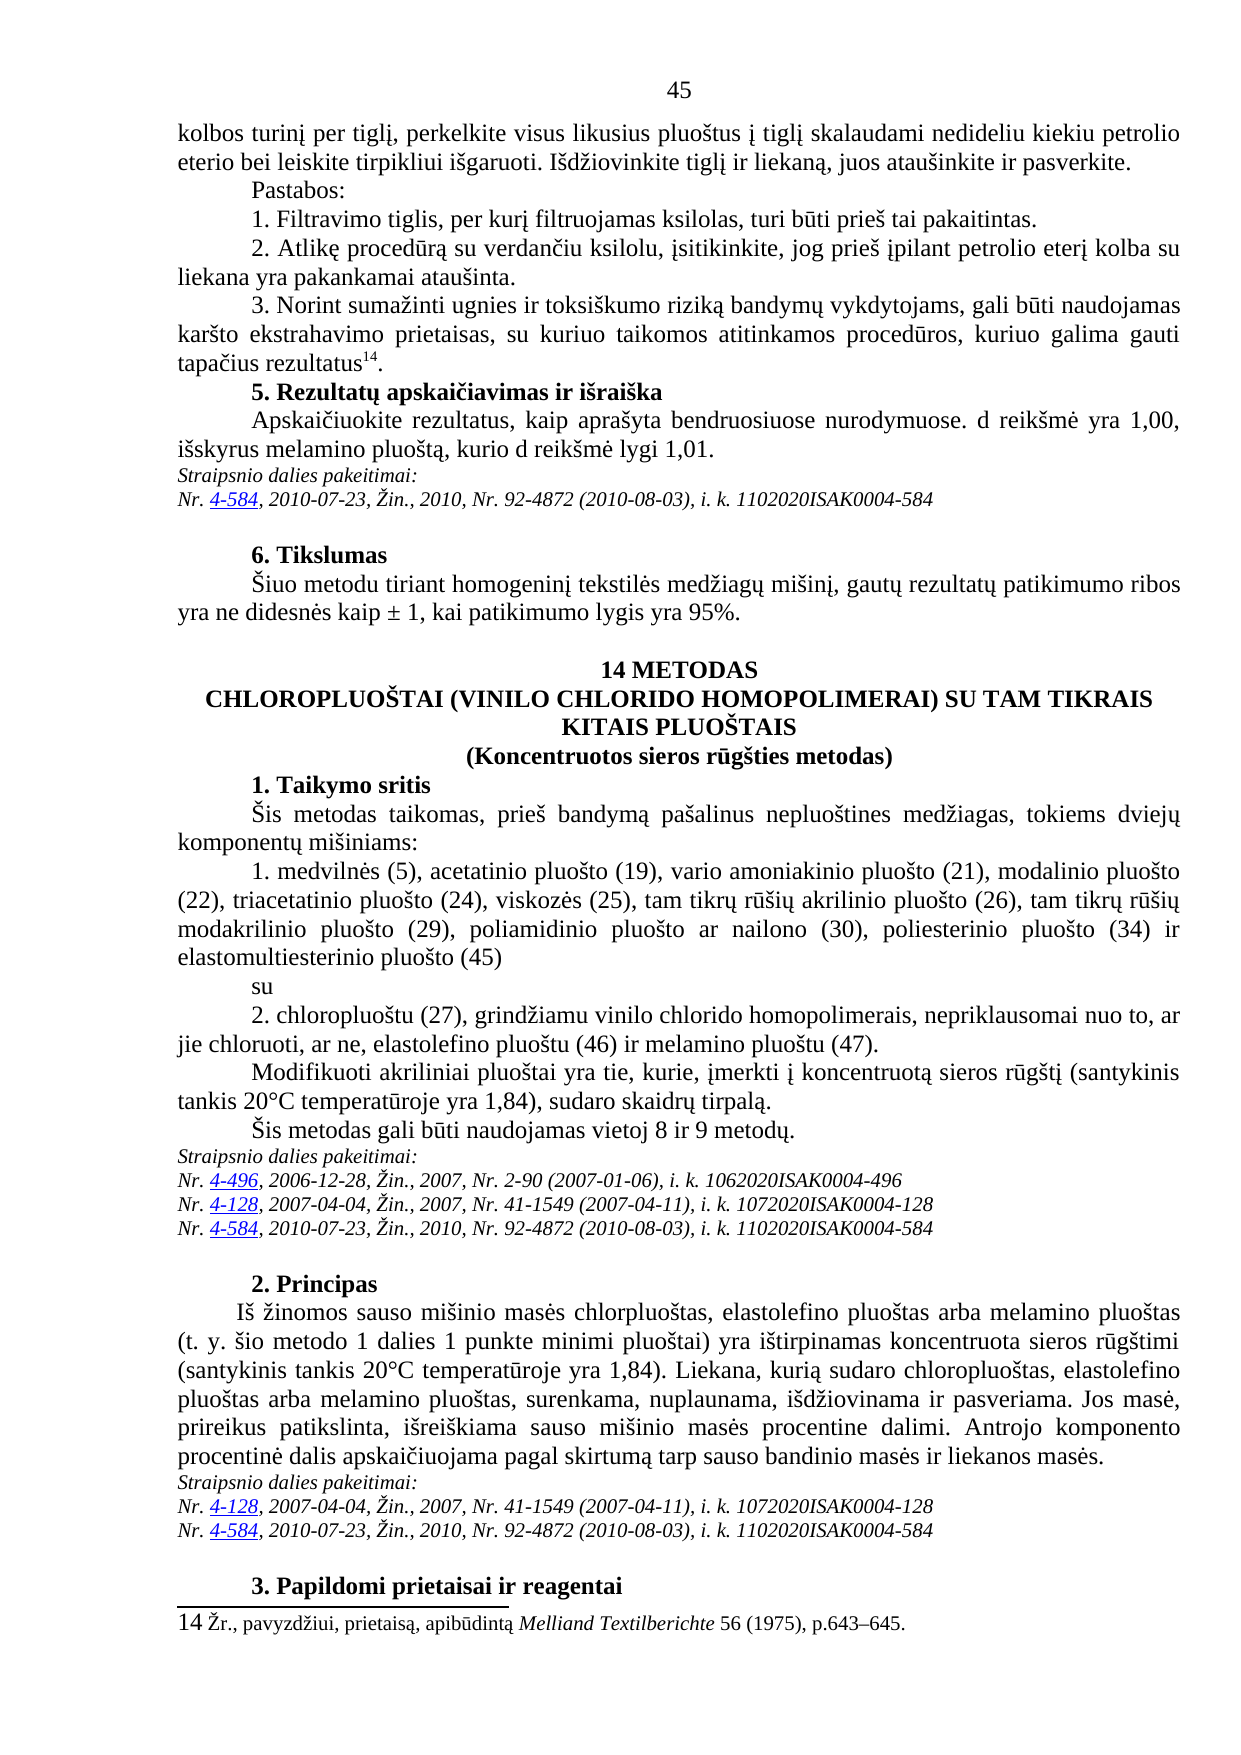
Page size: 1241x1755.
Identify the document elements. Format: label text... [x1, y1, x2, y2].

text Šiuo metodu tiriant homogeninį tekstilės medžiagų mišinį, gautų rezultatų patikimumo ribos yra ne didesnės kaip ± 1, kai patikimumo lygis yra 95%. [177, 569, 1181, 626]
text Nr. 4-584, 2010-07-23, Žin., 2010, Nr. 92-4872 (2010-08-03), i. k. 1102020ISAK0004-584 [177, 1518, 1181, 1542]
text Nr. 4-584, 2010-07-23, Žin., 2010, Nr. 92-4872 (2010-08-03), i. k. 1102020ISAK0004-584 [177, 487, 1181, 511]
text kolbos turinį per tiglį, perkelkite visus likusius pluoštus į tiglį skalaudami nedideliu kiekiu petrolio eterio bei leiskite tirpikliui išgaruoti. Išdžiovinkite tiglį ir liekaną, juos ataušinkite ir pasverkite. [177, 118, 1181, 176]
text Žr., pavyzdžiui, prietaisą, apibūdintą Melliand Textilberichte 56 (1975), p.643–645. [177, 1607, 1181, 1636]
text Straipsnio dalies pakeitimai: [177, 1470, 1181, 1494]
text 2. Principas [177, 1269, 1181, 1297]
text 2. chloropluoštu (27), grindžiamu vinilo chlorido homopolimerais, nepriklausomai nuo to, ar jie chloruoti, ar ne, elastolefino pluoštu (46) ir melamino pluoštu (47). [177, 1000, 1181, 1057]
text Nr. 4-584, 2010-07-23, Žin., 2010, Nr. 92-4872 (2010-08-03), i. k. 1102020ISAK0004-584 [177, 1216, 1181, 1240]
text 1. medvilnės (5), acetatinio pluošto (19), vario amoniakinio pluošto (21), modalinio pluošto (22), triacetatinio pluošto (24), viskozės (25), tam tikrų rūšių akrilinio pluošto (26), tam tikrų rūšių modakrilinio pluošto (29), poliamidinio pluošto ar nailono (30), poliesterinio pluošto (34) ir elastomultiesterinio pluošto (45) [177, 856, 1181, 971]
text Modifikuoti akriliniai pluoštai yra tie, kurie, įmerkti į koncentruotą sieros rūgštį (santykinis tankis 20°C temperatūroje yra 1,84), sudaro skaidrų tirpalą. [177, 1057, 1181, 1115]
text 6. Tikslumas [177, 540, 1181, 569]
text Nr. 4-128, 2007-04-04, Žin., 2007, Nr. 41-1549 (2007-04-11), i. k. 1072020ISAK0004-128 [177, 1192, 1181, 1216]
text Šis metodas taikomas, prieš bandymą pašalinus nepluoštines medžiagas, tokiems dviejų komponentų mišiniams: [177, 799, 1181, 856]
text 5. Rezultatų apskaičiavimas ir išraiška [177, 377, 1181, 406]
text Šis metodas gali būti naudojamas vietoj 8 ir 9 metodų. [177, 1115, 1181, 1144]
text su [177, 971, 1181, 1000]
text Apskaičiuokite rezultatus, kaip aprašyta bendruosiuose nurodymuose. d reikšmė yra 1,00, išskyrus melamino pluoštą, kurio d reikšmė lygi 1,01. [177, 406, 1181, 463]
text Nr. 4-128, 2007-04-04, Žin., 2007, Nr. 41-1549 (2007-04-11), i. k. 1072020ISAK0004-128 [177, 1494, 1181, 1518]
text Straipsnio dalies pakeitimai: [177, 463, 1181, 487]
text 1. Taikymo sritis [177, 770, 1181, 799]
text 3. Papildomi prietaisai ir reagentai [177, 1571, 1181, 1600]
text (Koncentruotos sieros rūgšties metodas) [177, 741, 1181, 770]
text 3. Norint sumažinti ugnies ir toksiškumo riziką bandymų vykdytojams, gali būti naudojamas karšto ekstrahavimo prietaisas, su kuriuo taikomos atitinkamos procedūros, kuriuo galima gauti tapačius rezultatus. [177, 291, 1181, 377]
text CHLOROPLUOŠTAI (VINILO CHLORIDO HOMOPOLIMERAI) SU TAM TIKRAIS KITAIS PLUOŠTAIS [177, 684, 1181, 741]
text 14 METODAS [177, 655, 1181, 684]
text 1. Filtravimo tiglis, per kurį filtruojamas ksilolas, turi būti prieš tai pakaitintas. [177, 204, 1181, 233]
text Straipsnio dalies pakeitimai: [177, 1144, 1181, 1168]
text 2. Atlikę procedūrą su verdančiu ksilolu, įsitikinkite, jog prieš įpilant petrolio eterį kolba su liekana yra pakankamai ataušinta. [177, 233, 1181, 291]
text Pastabos: [177, 176, 1181, 204]
text Iš žinomos sauso mišinio masės chlorpluoštas, elastolefino pluoštas arba melamino pluoštas (t. y. šio metodo 1 dalies 1 punkte minimi pluoštai) yra ištirpinamas koncentruota sieros rūgštimi (santykinis tankis 20°C temperatūroje yra 1,84). Liekana, kurią sudaro chloropluoštas, elastolefino pluoštas arba melamino pluoštas, surenkama, nuplaunama, išdžiovinama ir pasveriama. Jos masė, prireikus patikslinta, išreiškiama sauso mišinio masės procentine dalimi. Antrojo komponento procentinė dalis apskaičiuojama pagal skirtumą tarp sauso bandinio masės ir liekanos masės. [177, 1297, 1181, 1470]
text Nr. 4-496, 2006-12-28, Žin., 2007, Nr. 2-90 (2007-01-06), i. k. 1062020ISAK0004-496 [177, 1168, 1181, 1192]
